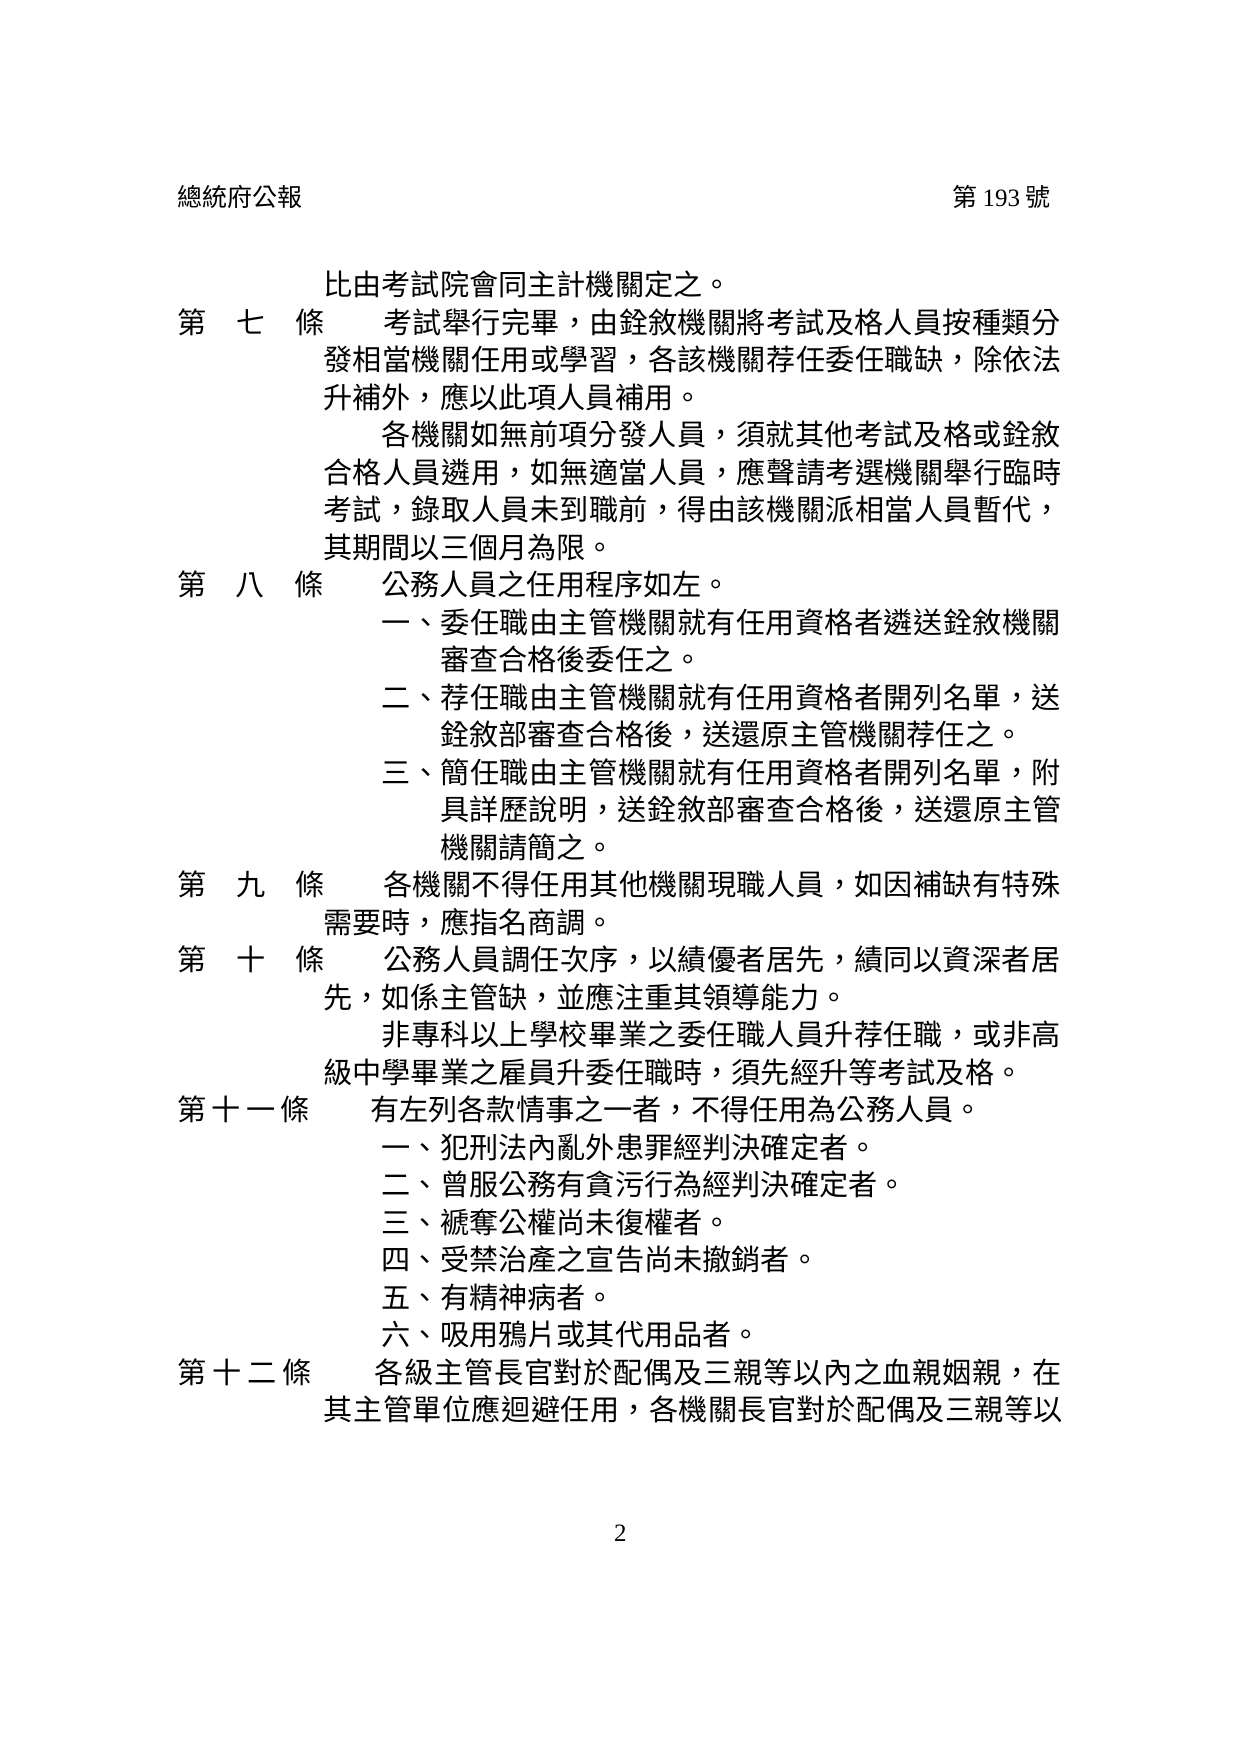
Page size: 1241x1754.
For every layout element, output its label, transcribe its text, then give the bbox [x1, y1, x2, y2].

text 四、受禁治產之宣告尚未撤銷者。 [381, 1241, 1063, 1278]
text 第 七 條 考試舉行完畢，由銓敘機關將考試及格人員按種類分發相當機關任用或學習，各該機關荐任委任職缺，除依法升補外，應以此項人員補用。 [177, 303, 1063, 416]
text 第 八 條 公務人員之任用程序如左。 [177, 566, 1063, 603]
text 三、簡任職由主管機關就有任用資格者開列名單，附具詳歷說明，送銓敘部審查合格後，送還原主管機關請簡之。 [381, 753, 1063, 866]
text 比由考試院會同主計機關定之。 [323, 266, 1063, 303]
text 二、荐任職由主管機關就有任用資格者開列名單，送銓敘部審查合格後，送還原主管機關荐任之。 [381, 678, 1063, 753]
text 五、有精神病者。 [381, 1278, 1063, 1316]
text 第十二條 各級主管長官對於配偶及三親等以內之血親姻親，在其主管單位應迴避任用，各機關長官對於配偶及三親等以 [177, 1353, 1063, 1428]
text 非專科以上學校畢業之委任職人員升荐任職，或非高級中學畢業之雇員升委任職時，須先經升等考試及格。 [323, 1016, 1063, 1091]
text 一、委任職由主管機關就有任用資格者遴送銓敘機關審查合格後委任之。 [381, 603, 1063, 678]
text 一、犯刑法內亂外患罪經判決確定者。 [381, 1128, 1063, 1166]
text 六、吸用鴉片或其代用品者。 [381, 1316, 1063, 1353]
text 三、褫奪公權尚未復權者。 [381, 1203, 1063, 1241]
text 第 十 條 公務人員調任次序，以績優者居先，績同以資深者居先，如係主管缺，並應注重其領導能力。 [177, 941, 1063, 1016]
text 各機關如無前項分發人員，須就其他考試及格或銓敘合格人員遴用，如無適當人員，應聲請考選機關舉行臨時考試，錄取人員未到職前，得由該機關派相當人員暫代，其期間以三個月為限。 [323, 416, 1063, 566]
text 第十一條 有左列各款情事之一者，不得任用為公務人員。 [177, 1091, 1063, 1128]
text 第 九 條 各機關不得任用其他機關現職人員，如因補缺有特殊需要時，應指名商調。 [177, 866, 1063, 941]
text 二、曾服公務有貪污行為經判決確定者。 [381, 1166, 1063, 1203]
